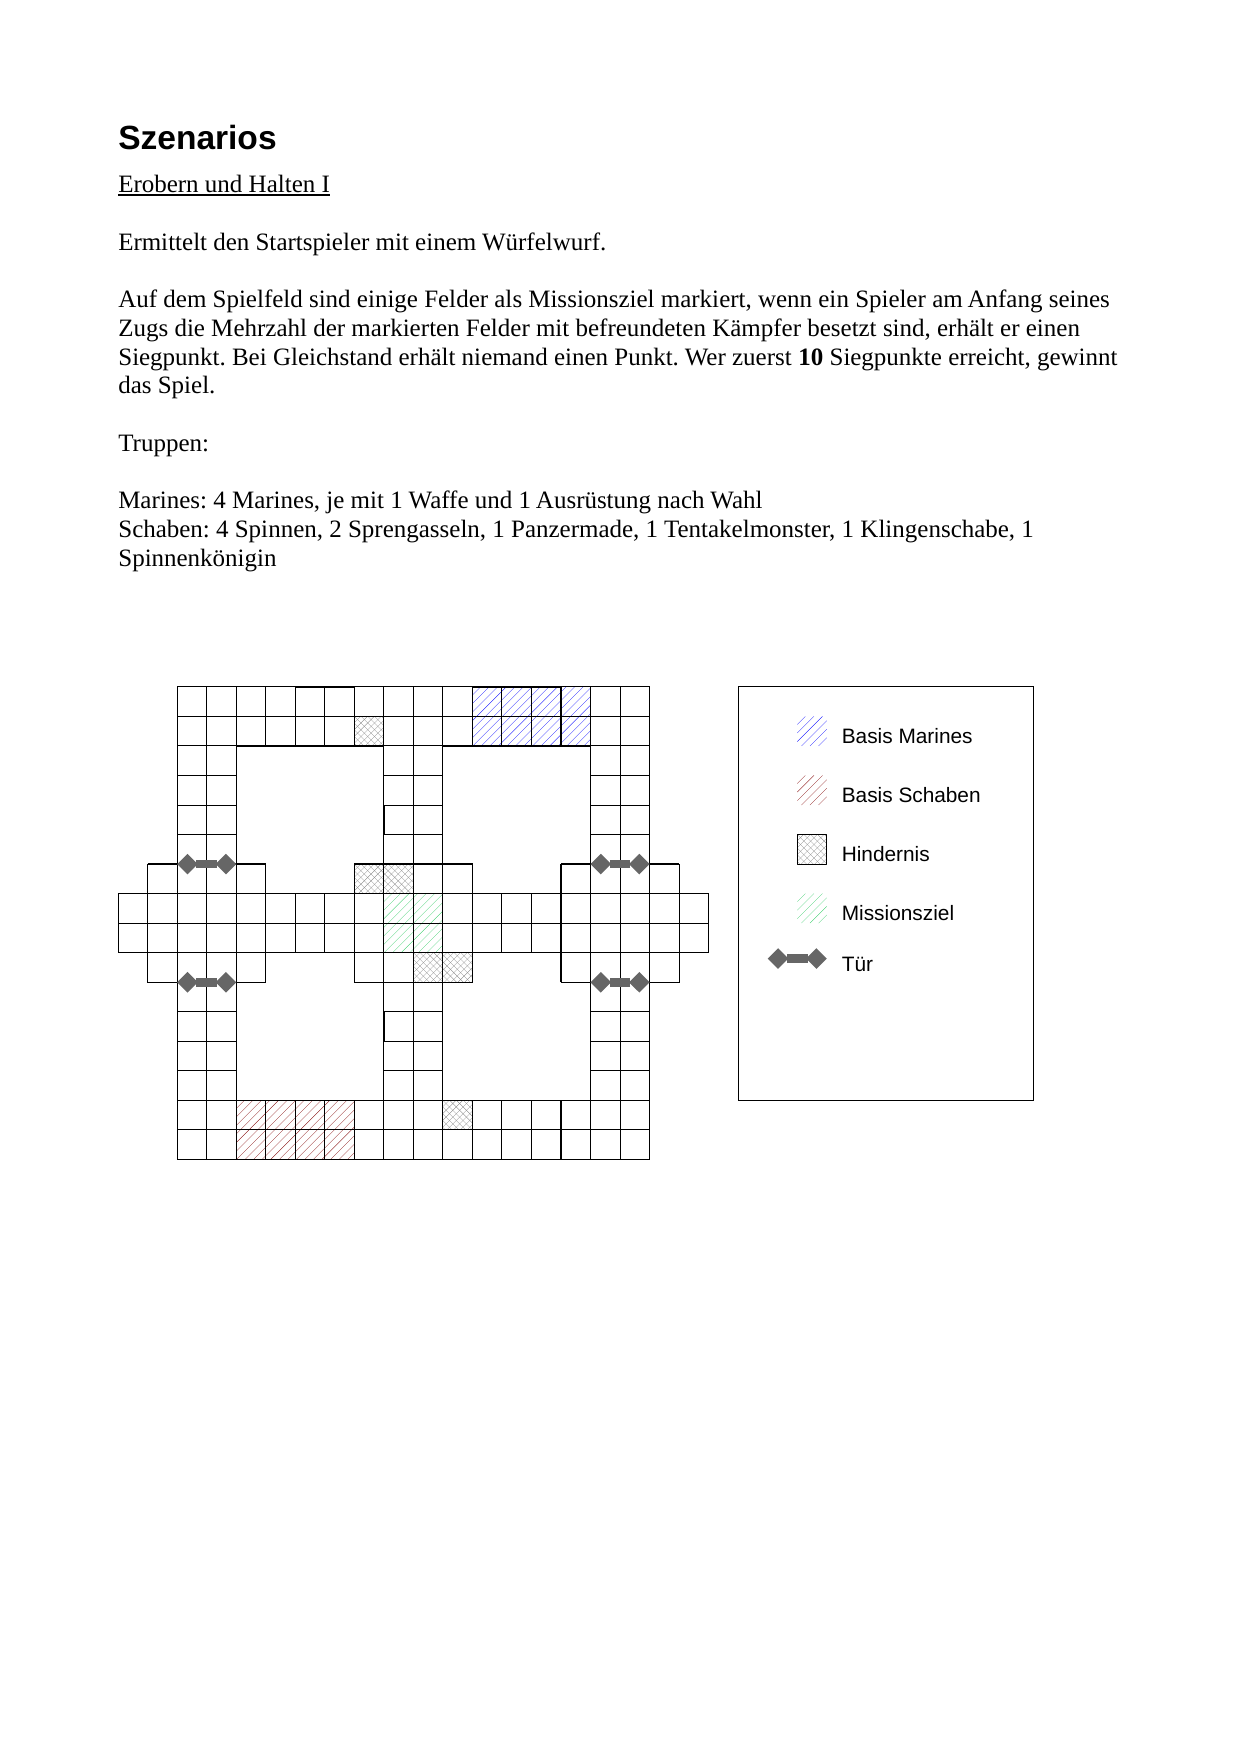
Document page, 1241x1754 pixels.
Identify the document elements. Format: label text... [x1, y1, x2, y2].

subtitle Szenarios [118, 118, 1122, 157]
text Erobern und Halten I [118, 169, 1122, 198]
text Auf dem Spielfeld sind einige Felder als Missionsziel markiert, wenn ein Spieler am Anfang seines Zugs die Mehrzahl der markierten Felder mit befreundeten Kämpfer besetzt sind, erhält er einen Siegpunkt. Bei Gleichstand erhält niemand einen Punkt. Wer zuerst 10 Siegpunkte erreicht, gewinnt das Spiel. [118, 284, 1122, 399]
text Ermittelt den Startspieler mit einem Würfelwurf. [118, 227, 1122, 256]
text Schaben: 4 Spinnen, 2 Sprengasseln, 1 Panzermade, 1 Tentakelmonster, 1 Klingenschabe, 1 Spinnenkönigin [118, 514, 1122, 572]
text Marines: 4 Marines, je mit 1 Waffe und 1 Ausrüstung nach Wahl [118, 486, 1122, 514]
text Truppen: [118, 428, 1122, 457]
